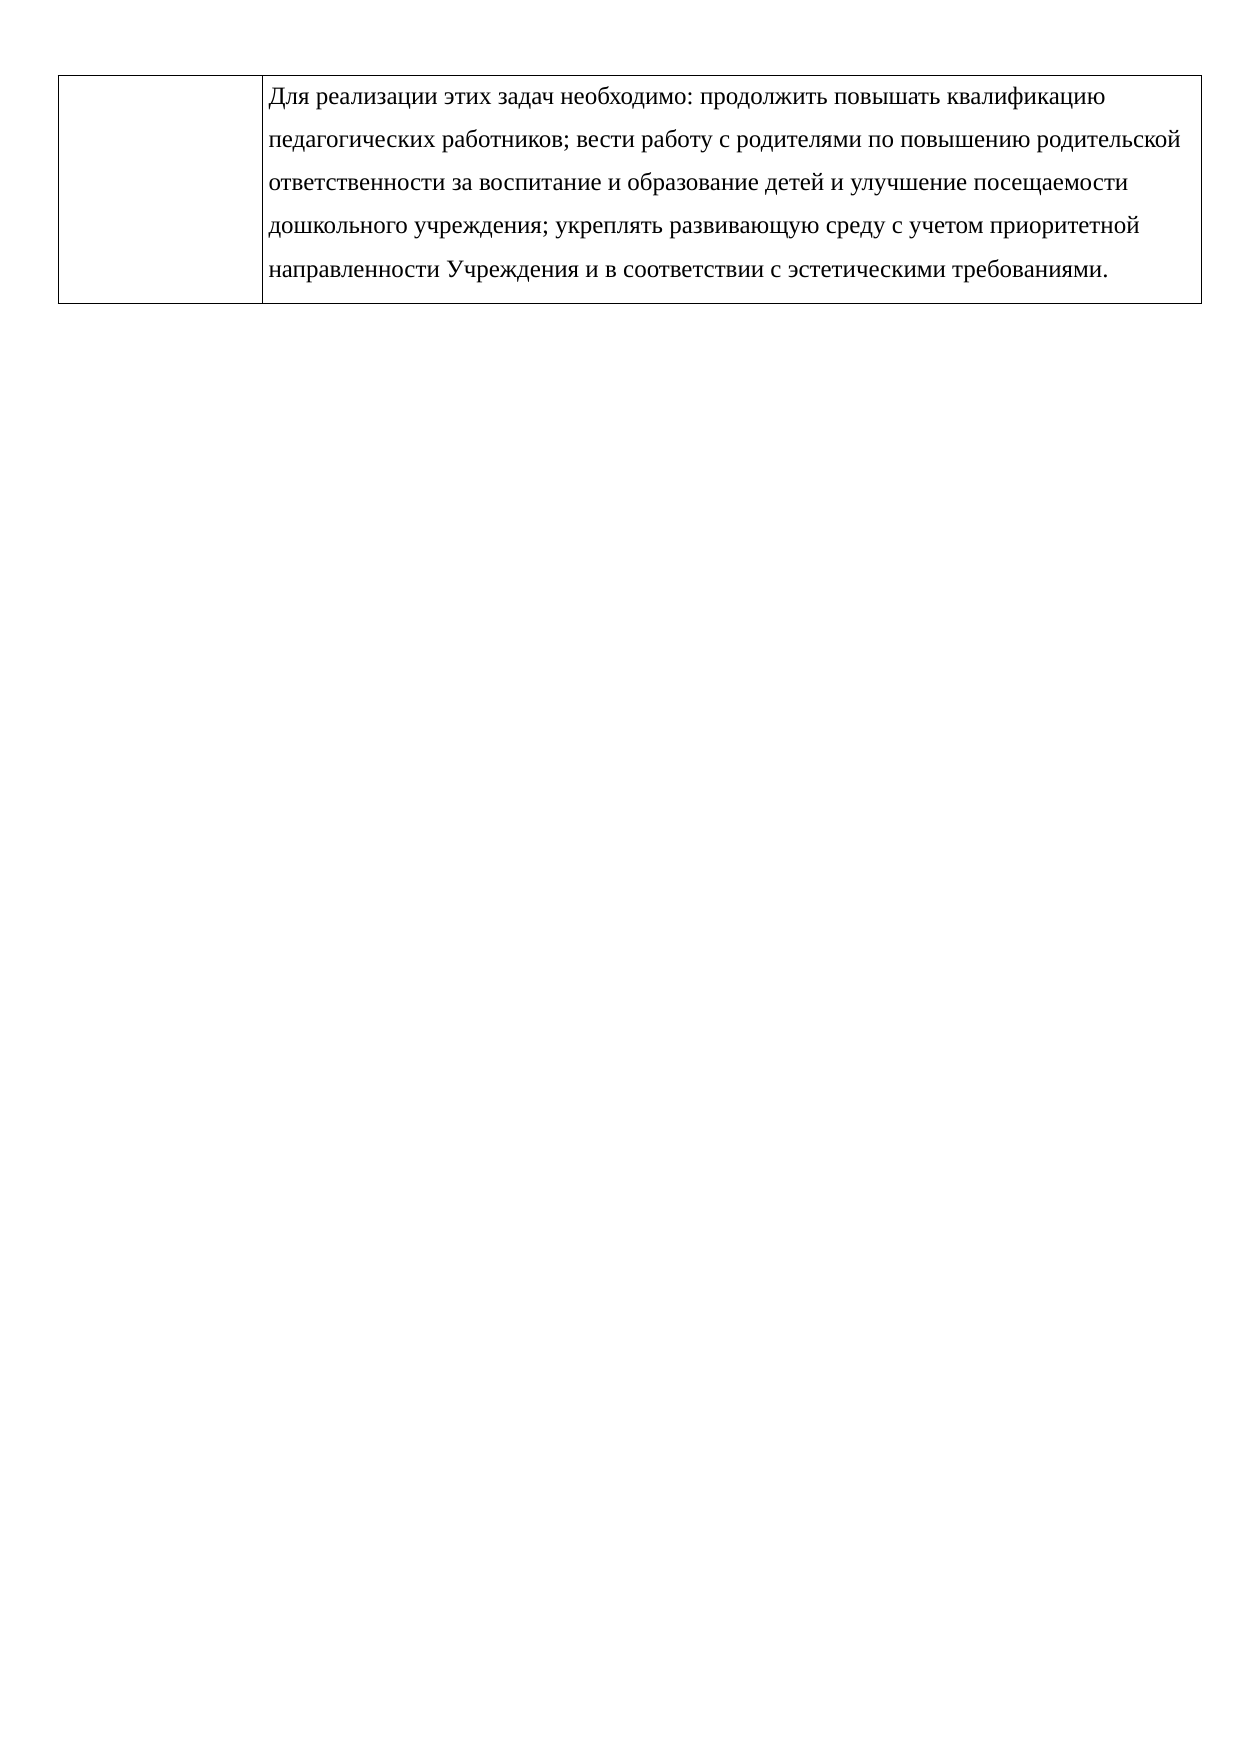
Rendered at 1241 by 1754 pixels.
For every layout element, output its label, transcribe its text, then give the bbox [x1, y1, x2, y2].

table_cell Для реализации этих задач необходимо: продолжить повышать квалификацию педагогических работников; вести работу с родителями по повышению родительской ответственности за воспитание и образование детей и улучшение посещаемости дошкольного учреждения; укреплять развивающую среду с учетом приоритетной направленности Учреждения и в соответствии с эстетическими требованиями. [263, 76, 1201, 302]
table_cell [59, 76, 262, 302]
